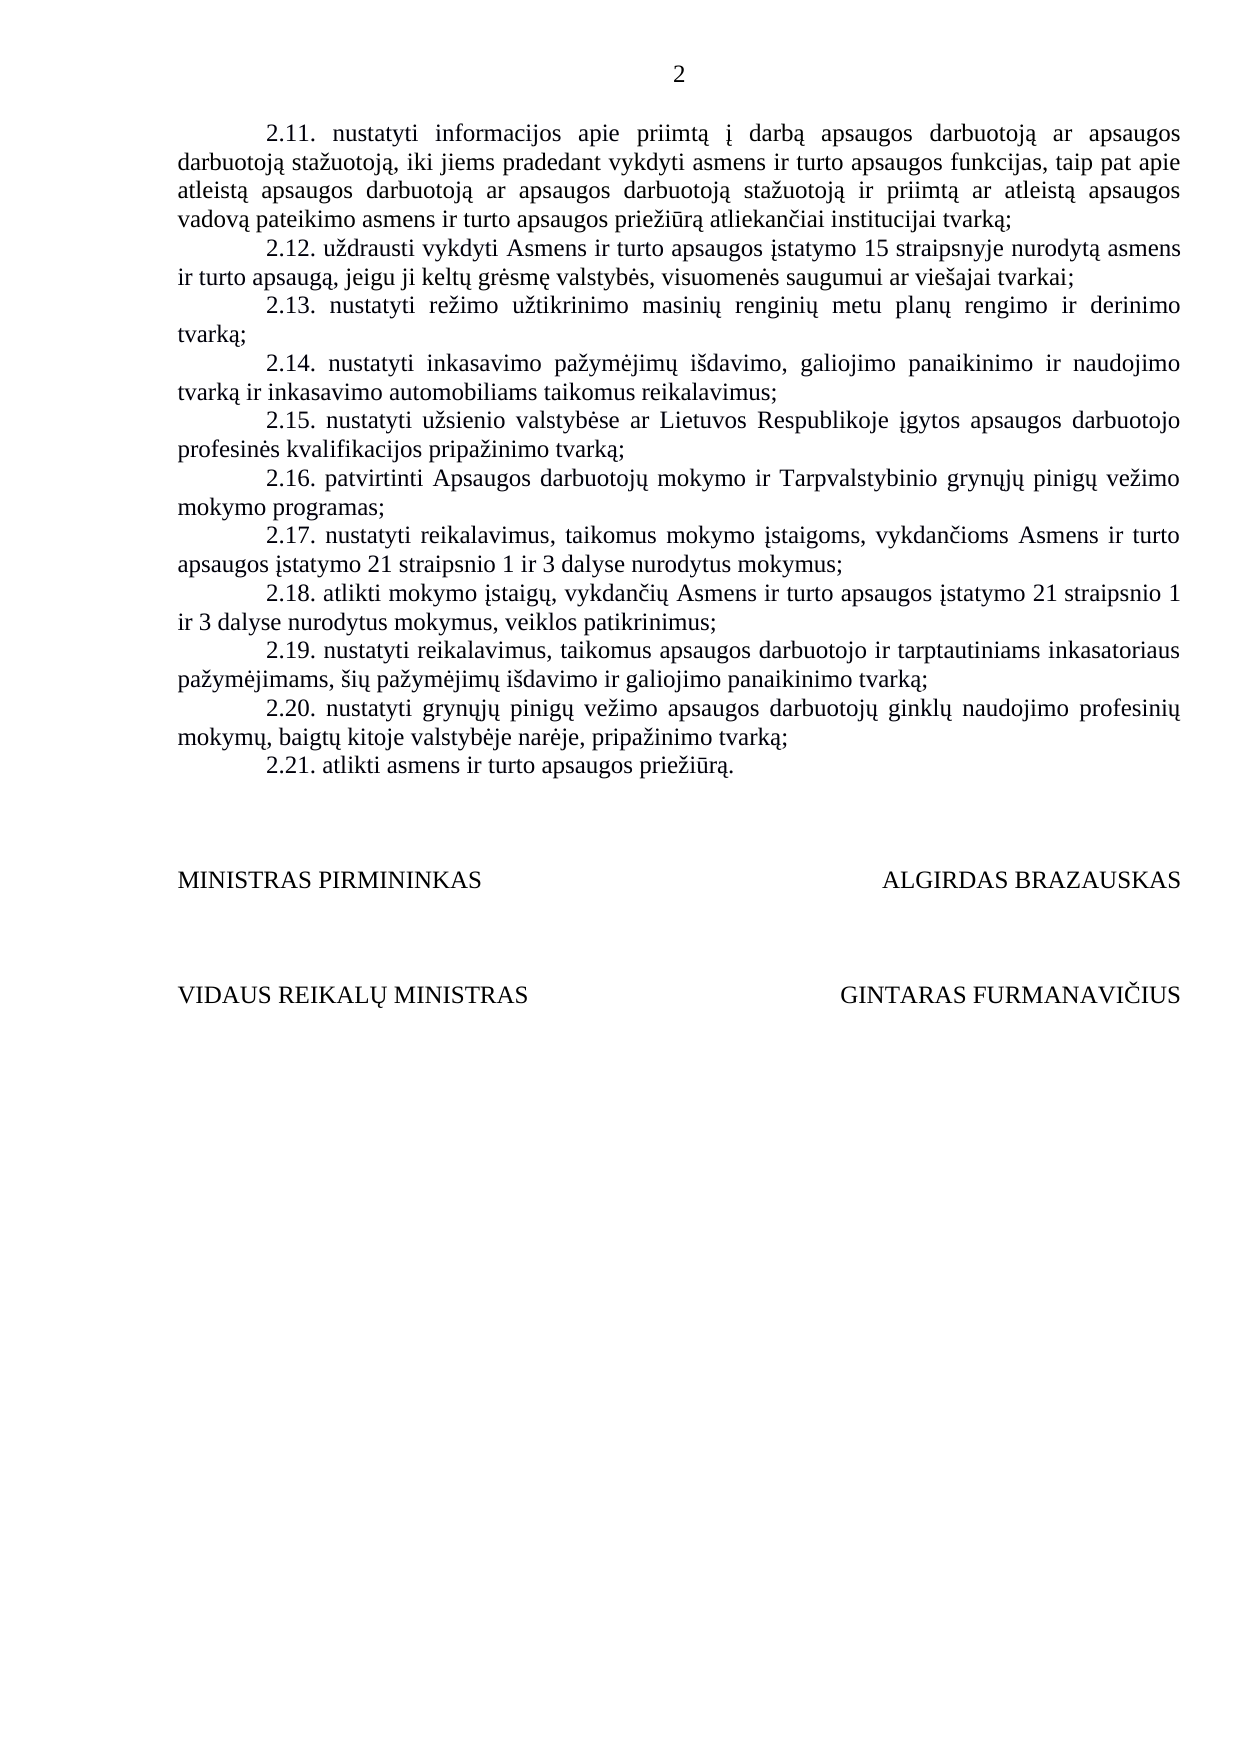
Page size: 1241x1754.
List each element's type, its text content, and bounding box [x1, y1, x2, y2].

text 2.15. nustatyti užsienio valstybėse ar Lietuvos Respublikoje įgytos apsaugos darbuotojo profesinės kvalifikacijos pripažinimo tvarką; [177, 406, 1181, 463]
text 2.21. atlikti asmens ir turto apsaugos priežiūrą. [177, 751, 1181, 779]
text VIDAUS REIKALŲ MINISTRAS GINTARAS FURMANAVIČIUS [177, 981, 1181, 1009]
text 2.14. nustatyti inkasavimo pažymėjimų išdavimo, galiojimo panaikinimo ir naudojimo tvarką ir inkasavimo automobiliams taikomus reikalavimus; [177, 348, 1181, 406]
text 2.18. atlikti mokymo įstaigų, vykdančių Asmens ir turto apsaugos įstatymo 21 straipsnio 1 ir 3 dalyse nurodytus mokymus, veiklos patikrinimus; [177, 578, 1181, 636]
text 2.16. patvirtinti Apsaugos darbuotojų mokymo ir Tarpvalstybinio grynųjų pinigų vežimo mokymo programas; [177, 463, 1181, 521]
text 2.19. nustatyti reikalavimus, taikomus apsaugos darbuotojo ir tarptautiniams inkasatoriaus pažymėjimams, šių pažymėjimų išdavimo ir galiojimo panaikinimo tvarką; [177, 636, 1181, 693]
text 2.13. nustatyti režimo užtikrinimo masinių renginių metu planų rengimo ir derinimo tvarką; [177, 291, 1181, 348]
text 2.17. nustatyti reikalavimus, taikomus mokymo įstaigoms, vykdančioms Asmens ir turto apsaugos įstatymo 21 straipsnio 1 ir 3 dalyse nurodytus mokymus; [177, 521, 1181, 578]
text 2.11. nustatyti informacijos apie priimtą į darbą apsaugos darbuotoją ar apsaugos darbuotoją stažuotoją, iki jiems pradedant vykdyti asmens ir turto apsaugos funkcijas, taip pat apie atleistą apsaugos darbuotoją ar apsaugos darbuotoją stažuotoją ir priimtą ar atleistą apsaugos vadovą pateikimo asmens ir turto apsaugos priežiūrą atliekančiai institucijai tvarką; [177, 118, 1181, 233]
text 2.12. uždrausti vykdyti Asmens ir turto apsaugos įstatymo 15 straipsnyje nurodytą asmens ir turto apsaugą, jeigu ji keltų grėsmę valstybės, visuomenės saugumui ar viešajai tvarkai; [177, 233, 1181, 291]
text 2.20. nustatyti grynųjų pinigų vežimo apsaugos darbuotojų ginklų naudojimo profesinių mokymų, baigtų kitoje valstybėje narėje, pripažinimo tvarką; [177, 693, 1181, 751]
text MINISTRAS PIRMININKAS ALGIRDAS BRAZAUSKAS [177, 866, 1181, 894]
